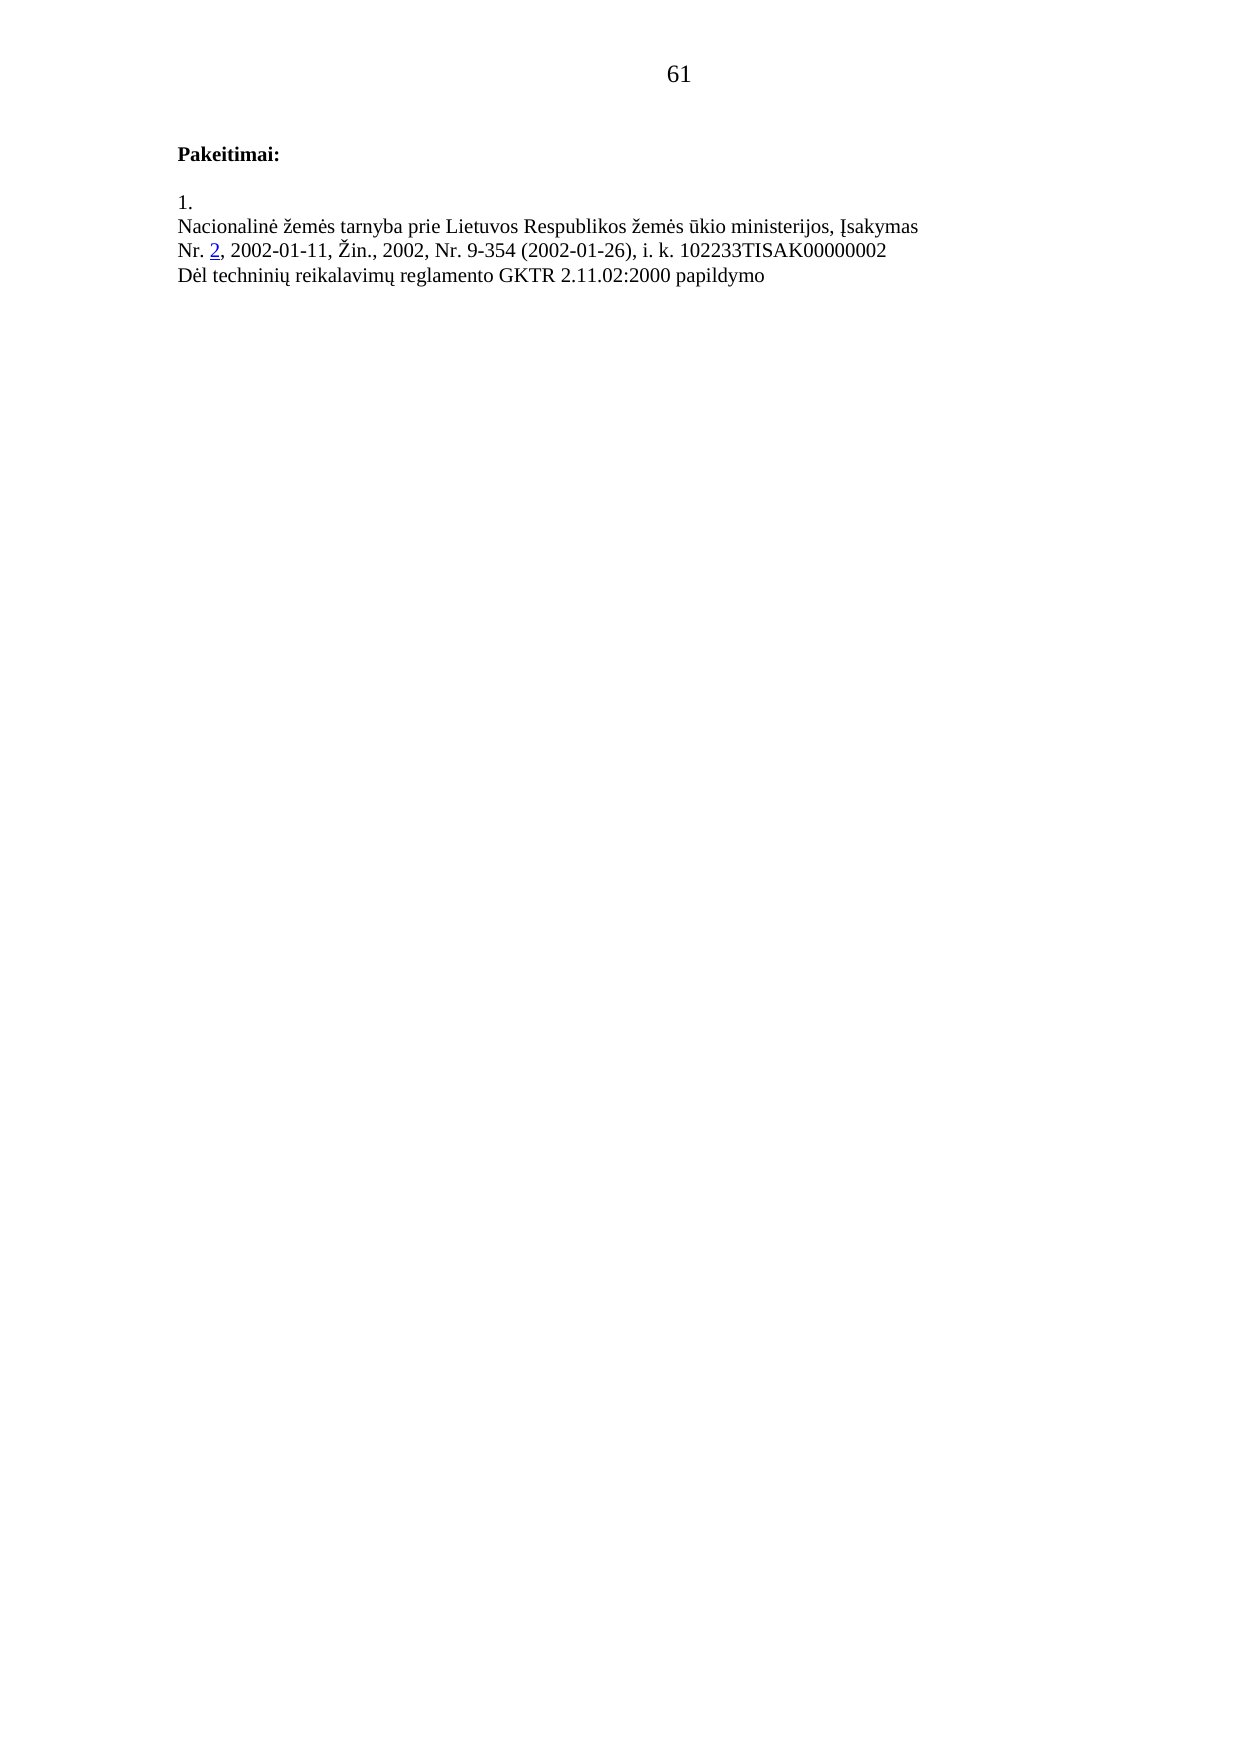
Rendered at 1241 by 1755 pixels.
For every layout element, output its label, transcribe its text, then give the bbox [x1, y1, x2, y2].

text Pakeitimai: [177, 142, 1181, 166]
text Nr. 2, 2002-01-11, Žin., 2002, Nr. 9-354 (2002-01-26), i. k. 102233TISAK00000002 [177, 238, 1181, 262]
text Dėl techninių reikalavimų reglamento GKTR 2.11.02:2000 papildymo [177, 262, 1181, 287]
text Nacionalinė žemės tarnyba prie Lietuvos Respublikos žemės ūkio ministerijos, Įsakymas [177, 214, 1181, 238]
text 1. [177, 190, 1181, 214]
